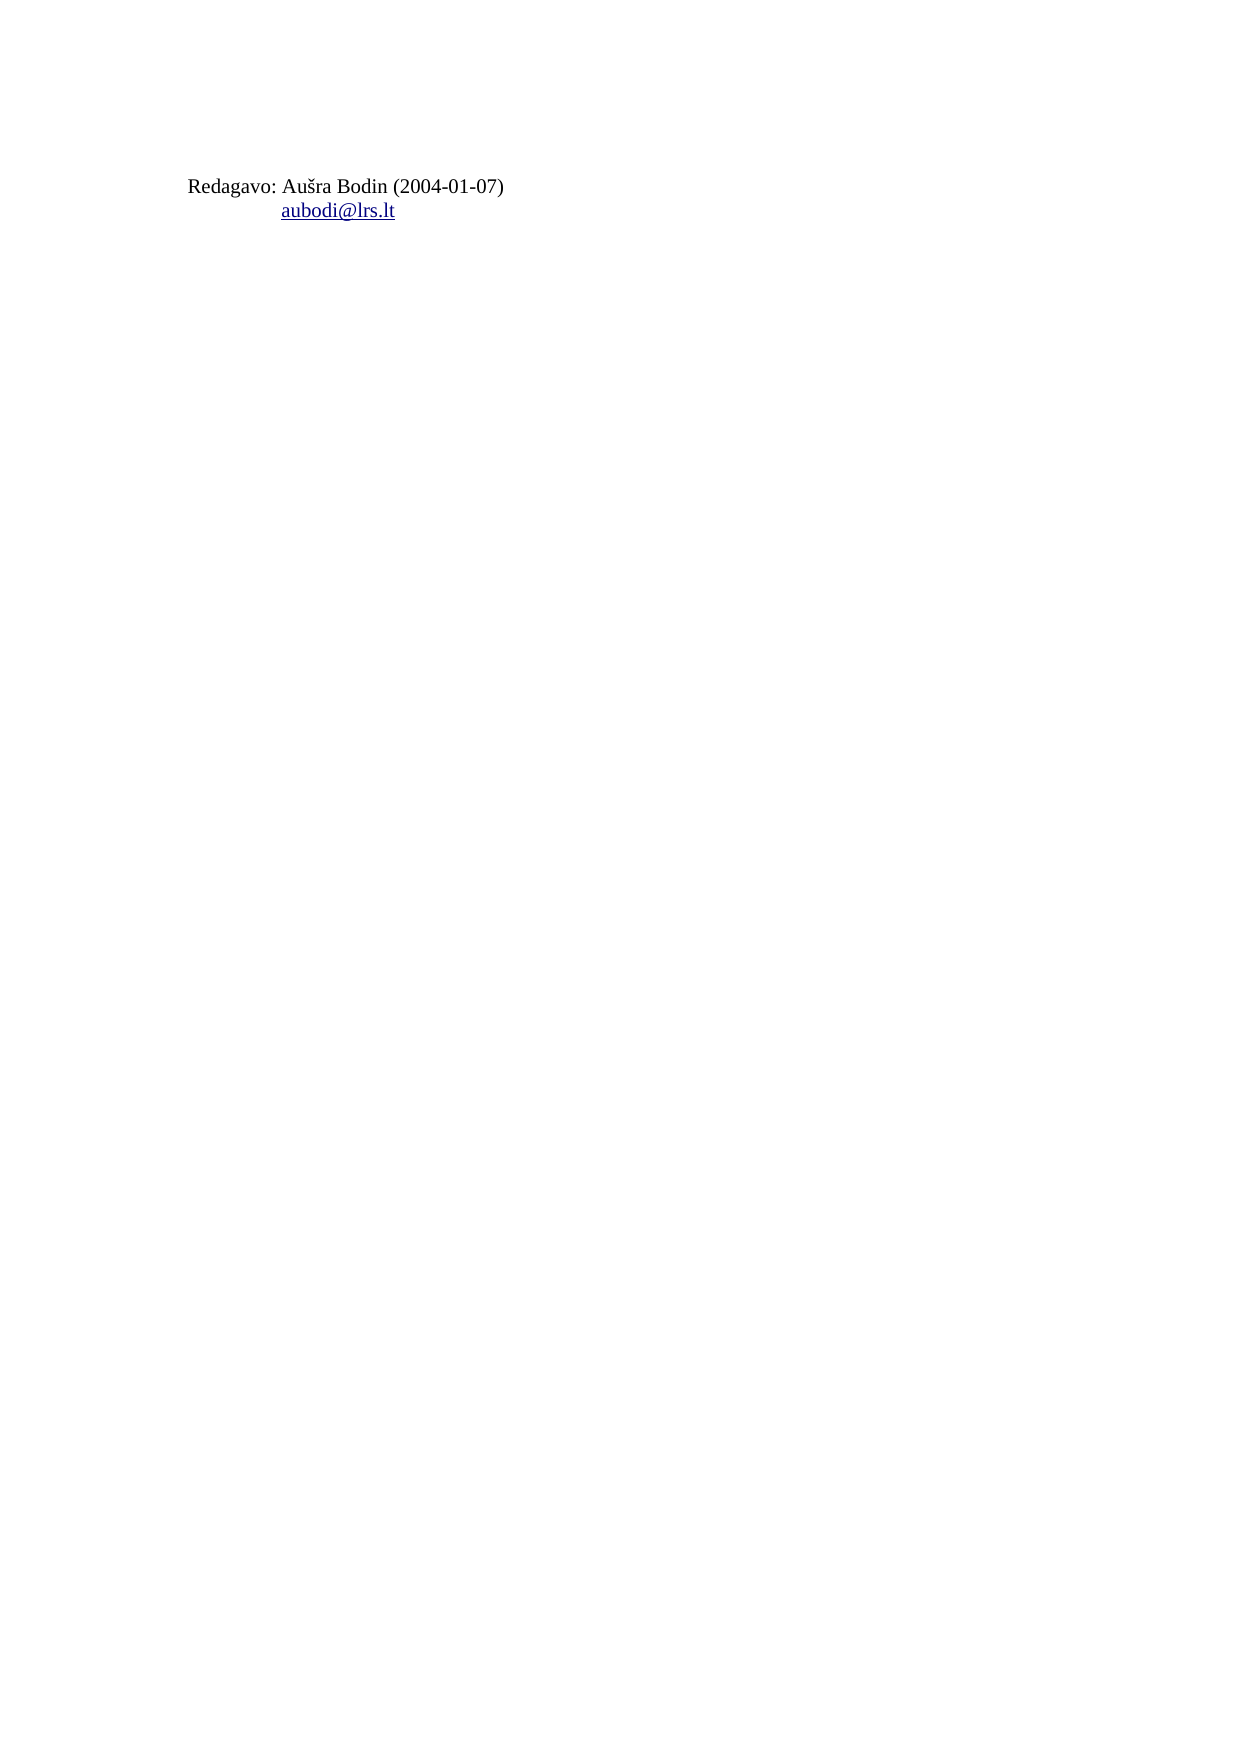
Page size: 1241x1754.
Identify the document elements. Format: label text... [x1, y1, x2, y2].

text Redagavo: Aušra Bodin (2004-01-07) [187, 174, 1053, 198]
text aubodi@lrs.lt [187, 198, 1053, 222]
